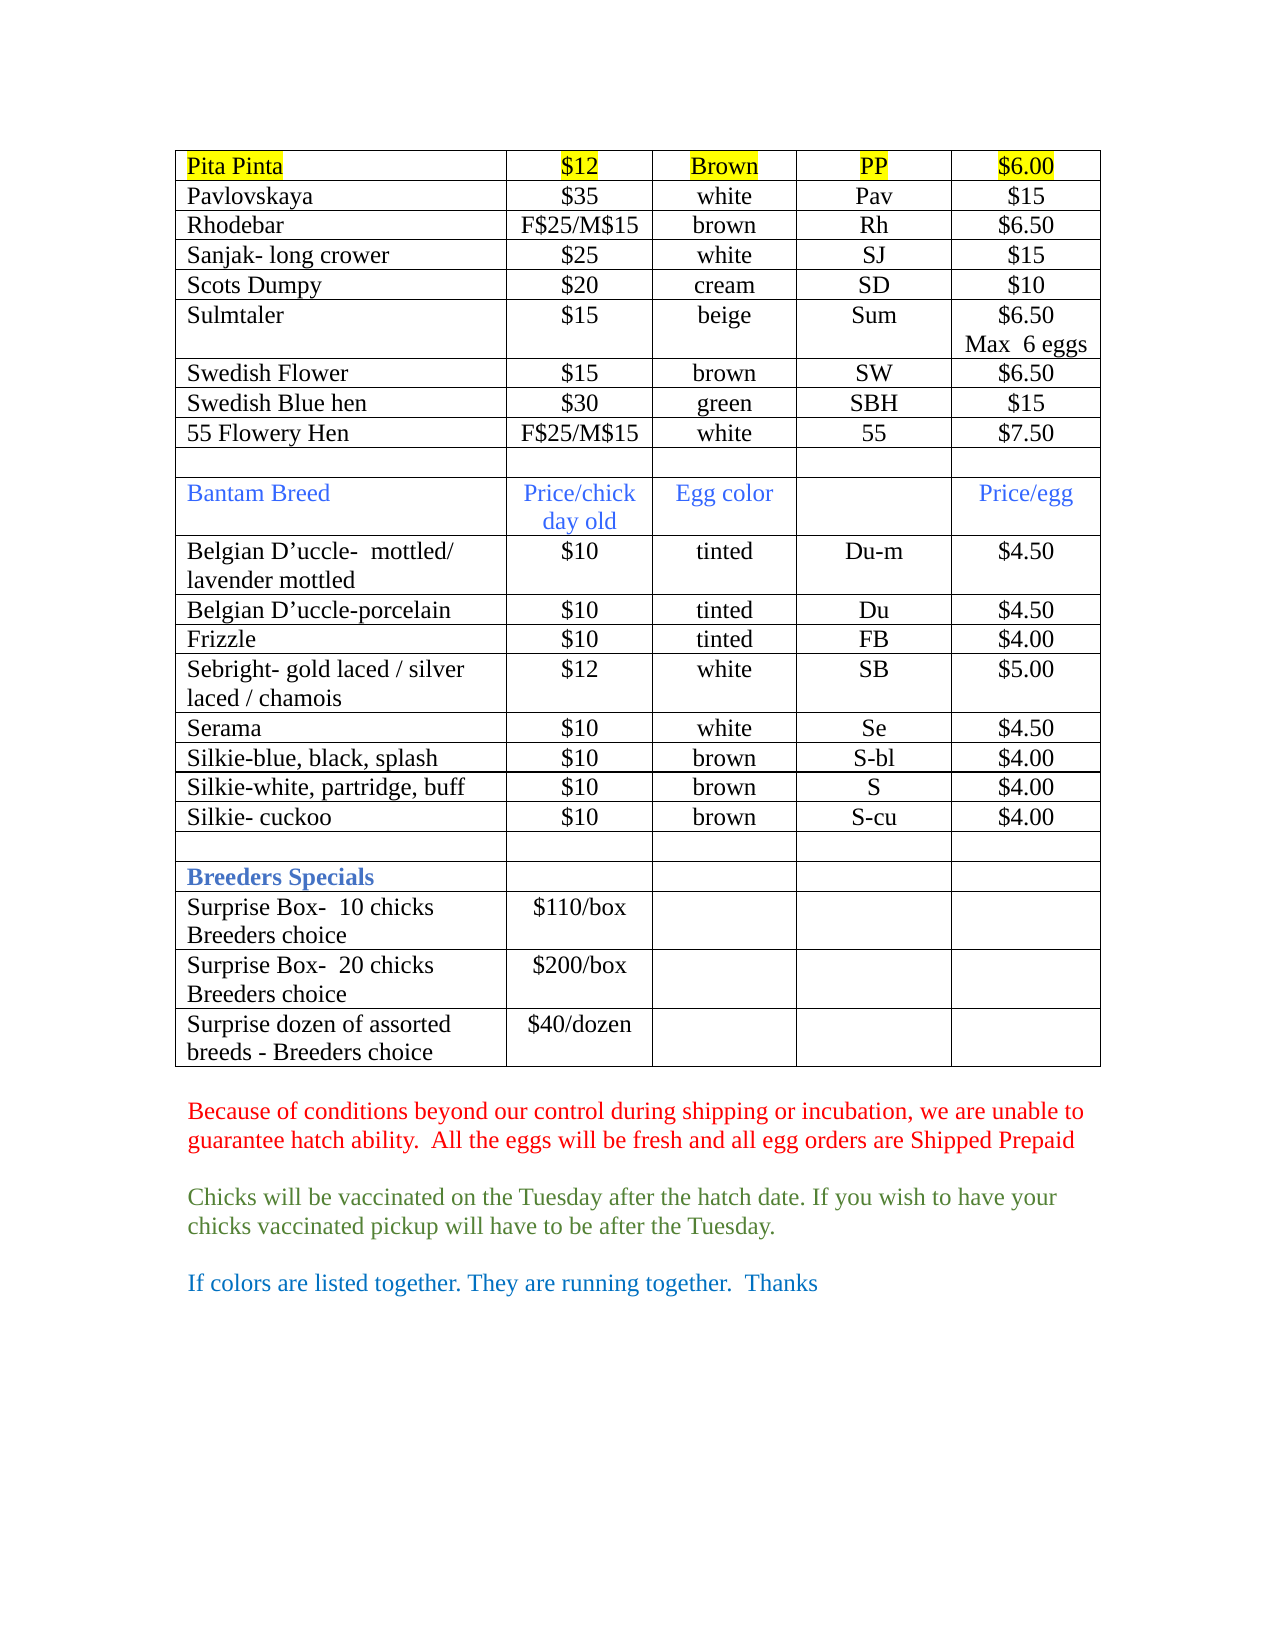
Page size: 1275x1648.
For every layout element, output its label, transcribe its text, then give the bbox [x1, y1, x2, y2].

table_cell 55 [797, 418, 951, 447]
table_cell $40/dozen [507, 1009, 652, 1066]
table_cell Scots Dumpy [176, 270, 506, 299]
table_cell [653, 950, 796, 1008]
table_cell Swedish Blue hen [176, 388, 506, 417]
table_cell $6.50 [952, 211, 1100, 239]
table_cell Price/egg [952, 478, 1100, 535]
table_cell [507, 862, 652, 891]
table_cell [797, 892, 951, 949]
table_cell green [653, 388, 796, 417]
table_cell [653, 862, 796, 891]
table_cell $15 [507, 359, 652, 387]
table_cell Sebright- gold laced / silver laced / chamois [176, 654, 506, 712]
table_cell [653, 1009, 796, 1066]
table_cell Sanjak- long crower [176, 240, 506, 269]
table_cell SD [797, 270, 951, 299]
table_cell Silkie-white, partridge, buff [176, 773, 506, 801]
table_cell white [653, 418, 796, 447]
table_cell [952, 862, 1100, 891]
text Chicks will be vaccinated on the Tuesday after the hatch date. If you wish to have your chicks vaccinated pickup will have to be after the Tuesday. [187, 1182, 1088, 1240]
table_cell [797, 448, 951, 477]
table_cell [507, 448, 652, 477]
table_cell $10 [507, 773, 652, 801]
table_cell Brown [653, 151, 796, 180]
table_cell [176, 832, 506, 861]
table_cell [797, 478, 951, 535]
table_cell $12 [507, 151, 652, 180]
table_cell [176, 448, 506, 477]
table_cell Belgian D’uccle- mottled/ lavender mottled [176, 536, 506, 594]
table_cell Frizzle [176, 625, 506, 653]
table_cell white [653, 654, 796, 712]
table_cell F$25/M$15 [507, 418, 652, 447]
table_cell Price/chick day old [507, 478, 652, 535]
table_cell [797, 1009, 951, 1066]
table_cell Pita Pinta [176, 151, 506, 180]
table_cell S [797, 773, 951, 801]
table_cell Sulmtaler [176, 300, 506, 357]
table_cell $4.00 [952, 773, 1100, 801]
table_cell Belgian D’uccle-porcelain [176, 595, 506, 623]
table_cell $10 [507, 595, 652, 623]
table_cell beige [653, 300, 796, 357]
table_cell $15 [952, 181, 1100, 209]
table_cell 55 Flowery Hen [176, 418, 506, 447]
table_cell [952, 832, 1100, 861]
table_cell SW [797, 359, 951, 387]
table_cell $6.50 [952, 359, 1100, 387]
table_cell Du [797, 595, 951, 623]
table_cell $30 [507, 388, 652, 417]
table_cell $15 [507, 300, 652, 357]
table_cell $4.50 [952, 536, 1100, 594]
table_cell Surprise Box- 20 chicks Breeders choice [176, 950, 506, 1008]
table_cell Silkie- cuckoo [176, 802, 506, 831]
table_cell Se [797, 713, 951, 742]
table_cell brown [653, 211, 796, 239]
table_cell Surprise Box- 10 chicks Breeders choice [176, 892, 506, 949]
table_cell $15 [952, 240, 1100, 269]
table_cell Swedish Flower [176, 359, 506, 387]
table_cell [797, 950, 951, 1008]
table_cell $200/box [507, 950, 652, 1008]
table_cell S-bl [797, 743, 951, 771]
table_cell $20 [507, 270, 652, 299]
table_cell FB [797, 625, 951, 653]
table_cell Egg color [653, 478, 796, 535]
table_cell [952, 1009, 1100, 1066]
table_cell [952, 448, 1100, 477]
table_cell SJ [797, 240, 951, 269]
table_cell $4.00 [952, 802, 1100, 831]
table_cell cream [653, 270, 796, 299]
table_cell Pav [797, 181, 951, 209]
table_cell $4.50 [952, 595, 1100, 623]
table_cell $6.50 Max 6 eggs [952, 300, 1100, 357]
table_cell [507, 832, 652, 861]
table_cell $4.00 [952, 625, 1100, 653]
table_cell Surprise dozen of assorted breeds - Breeders choice [176, 1009, 506, 1066]
table_cell brown [653, 743, 796, 771]
table_cell Sum [797, 300, 951, 357]
table_cell white [653, 181, 796, 209]
table_cell tinted [653, 625, 796, 653]
table_cell PP [797, 151, 951, 180]
table_cell Bantam Breed [176, 478, 506, 535]
table_cell [952, 950, 1100, 1008]
table_cell $15 [952, 388, 1100, 417]
text If colors are listed together. They are running together. Thanks [187, 1268, 1088, 1297]
table_cell white [653, 713, 796, 742]
table_cell $4.50 [952, 713, 1100, 742]
table_cell tinted [653, 536, 796, 594]
table_cell S-cu [797, 802, 951, 831]
table_cell $10 [507, 536, 652, 594]
table_cell white [653, 240, 796, 269]
table_cell $6.00 [952, 151, 1100, 180]
table_cell [653, 832, 796, 861]
table_cell brown [653, 359, 796, 387]
table_cell $4.00 [952, 743, 1100, 771]
table_cell Du-m [797, 536, 951, 594]
table_cell $10 [952, 270, 1100, 299]
table_cell $25 [507, 240, 652, 269]
text Because of conditions beyond our control during shipping or incubation, we are unable to guarantee hatch ability. All the eggs will be fresh and all egg orders are Shipped Prepaid [187, 1096, 1088, 1153]
table_cell [952, 892, 1100, 949]
table_cell [653, 892, 796, 949]
table_cell Rhodebar [176, 211, 506, 239]
table_cell $10 [507, 743, 652, 771]
table_cell SBH [797, 388, 951, 417]
table_cell Serama [176, 713, 506, 742]
table_cell Rh [797, 211, 951, 239]
table_cell brown [653, 802, 796, 831]
table_cell [797, 862, 951, 891]
table_cell brown [653, 773, 796, 801]
table_cell tinted [653, 595, 796, 623]
table_cell $5.00 [952, 654, 1100, 712]
table_cell $10 [507, 713, 652, 742]
table_cell $7.50 [952, 418, 1100, 447]
table_cell $110/box [507, 892, 652, 949]
table_cell $12 [507, 654, 652, 712]
table_cell SB [797, 654, 951, 712]
table_cell Pavlovskaya [176, 181, 506, 209]
table_cell $10 [507, 802, 652, 831]
table_cell Silkie-blue, black, splash [176, 743, 506, 771]
table_cell $10 [507, 625, 652, 653]
table_cell [653, 448, 796, 477]
table_cell F$25/M$15 [507, 211, 652, 239]
table_cell $35 [507, 181, 652, 209]
table_cell [797, 832, 951, 861]
table_cell Breeders Specials [176, 862, 506, 891]
